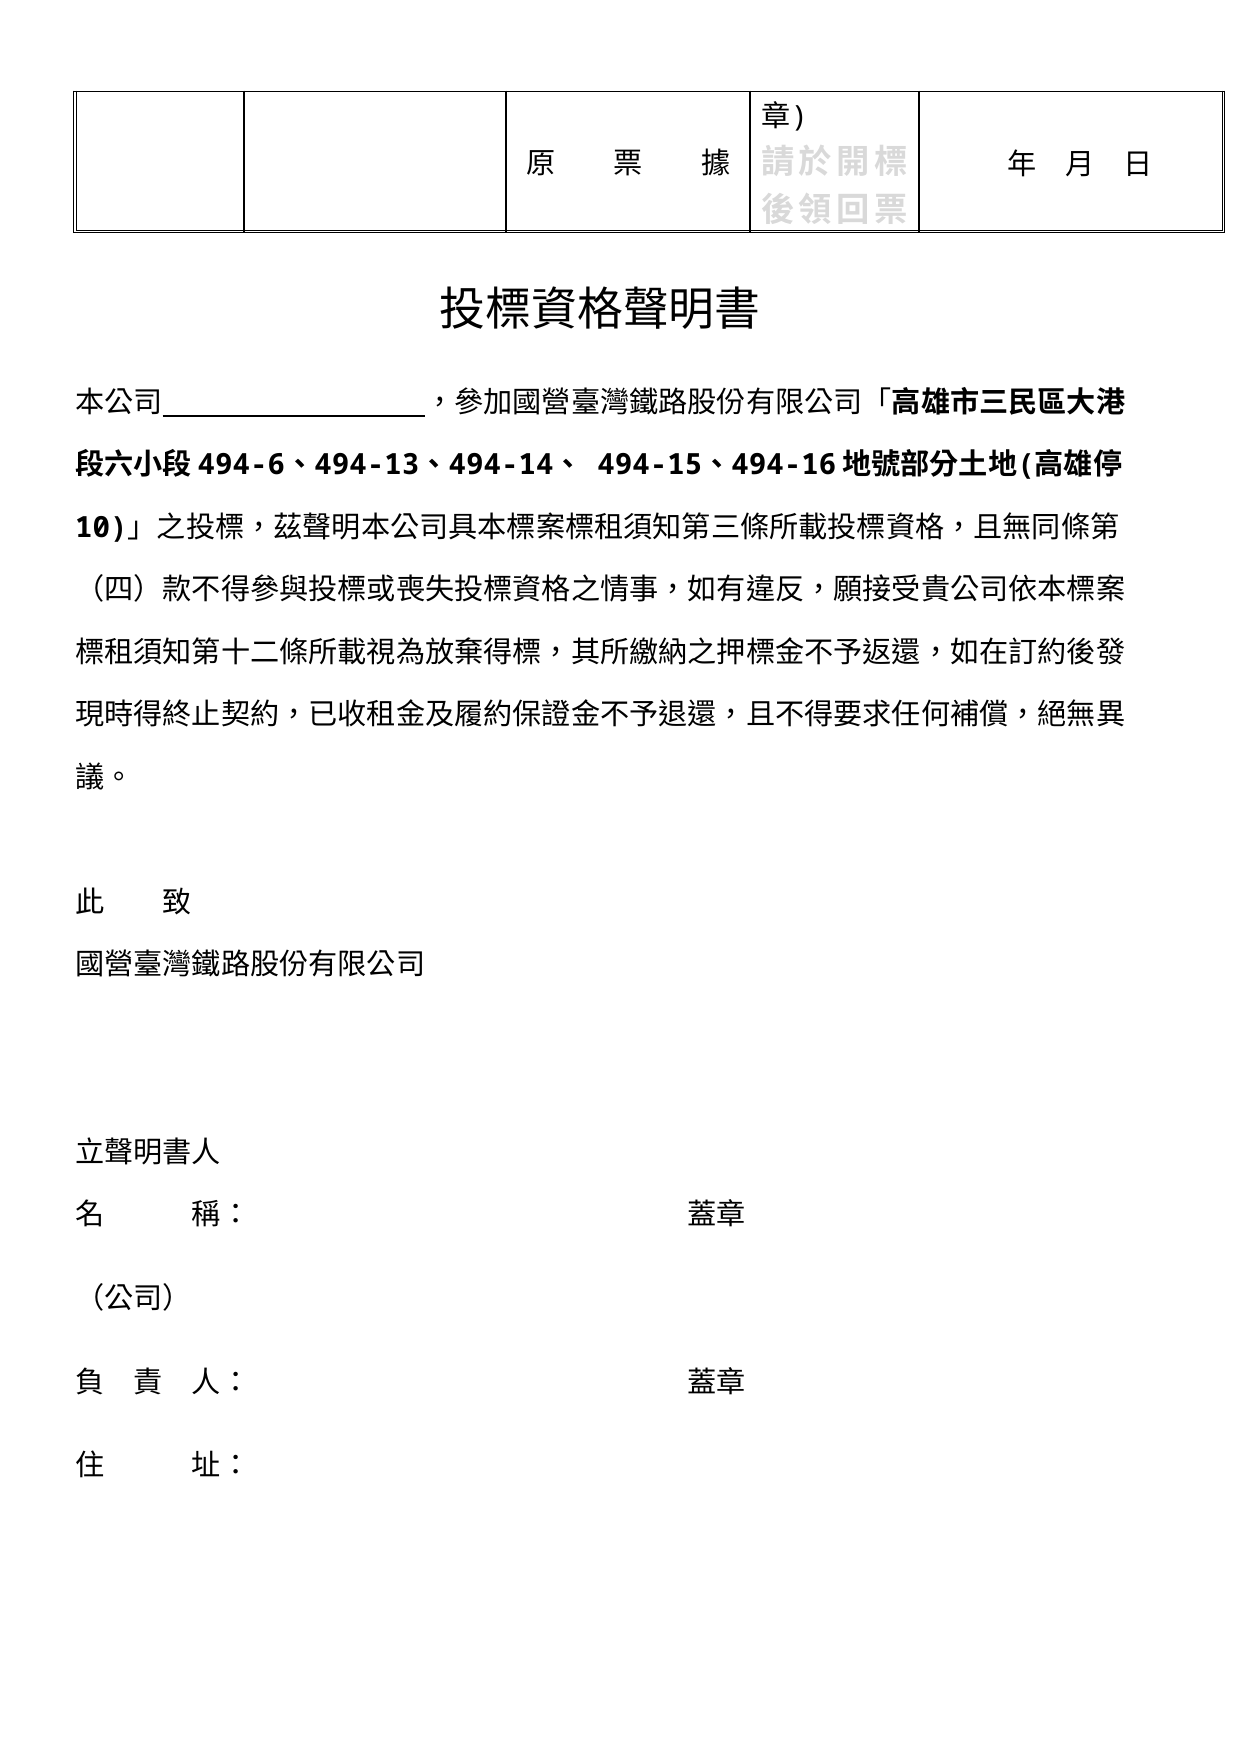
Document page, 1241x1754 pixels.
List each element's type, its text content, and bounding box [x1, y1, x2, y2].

text 名 稱： 蓋章 [75, 1170, 1125, 1233]
table_cell 原 票 據 [507, 92, 749, 230]
text （公司） [75, 1254, 1125, 1317]
text 此 致 [75, 858, 1125, 920]
text 投標資格聲明書 [75, 233, 1125, 358]
table_cell [77, 92, 243, 230]
table_cell 年 月 日 [920, 92, 1222, 230]
table_cell (簽名蓋章) 請於開標後領回票據時再簽名蓋章 [751, 92, 918, 230]
text 本公司 ，參加國營臺灣鐵路股份有限公司「高雄市三民區大港段六小段494-6、494-13、494-14、 494-15、494-16地號部分土地(高雄停10)」之投標，茲聲明本公司具本標案標租須知第三條所載投標資格，且無同條第（四）款不得參與投標或喪失投標資格之情事，如有違反，願接受貴公司依本標案標租須知第十二條所載視為放棄得標，其所繳納之押標金不予返還，如在訂約後發現時得終止契約，已收租金及履約保證金不予退還，且不得要求任何補償，絕無異議。 [75, 358, 1125, 795]
table_cell [245, 92, 505, 230]
text 立聲明書人 [75, 1108, 1125, 1170]
text 住 址： [75, 1421, 1125, 1484]
text 負 責 人： 蓋章 [75, 1338, 1125, 1400]
text 國營臺灣鐵路股份有限公司 [75, 920, 1125, 983]
